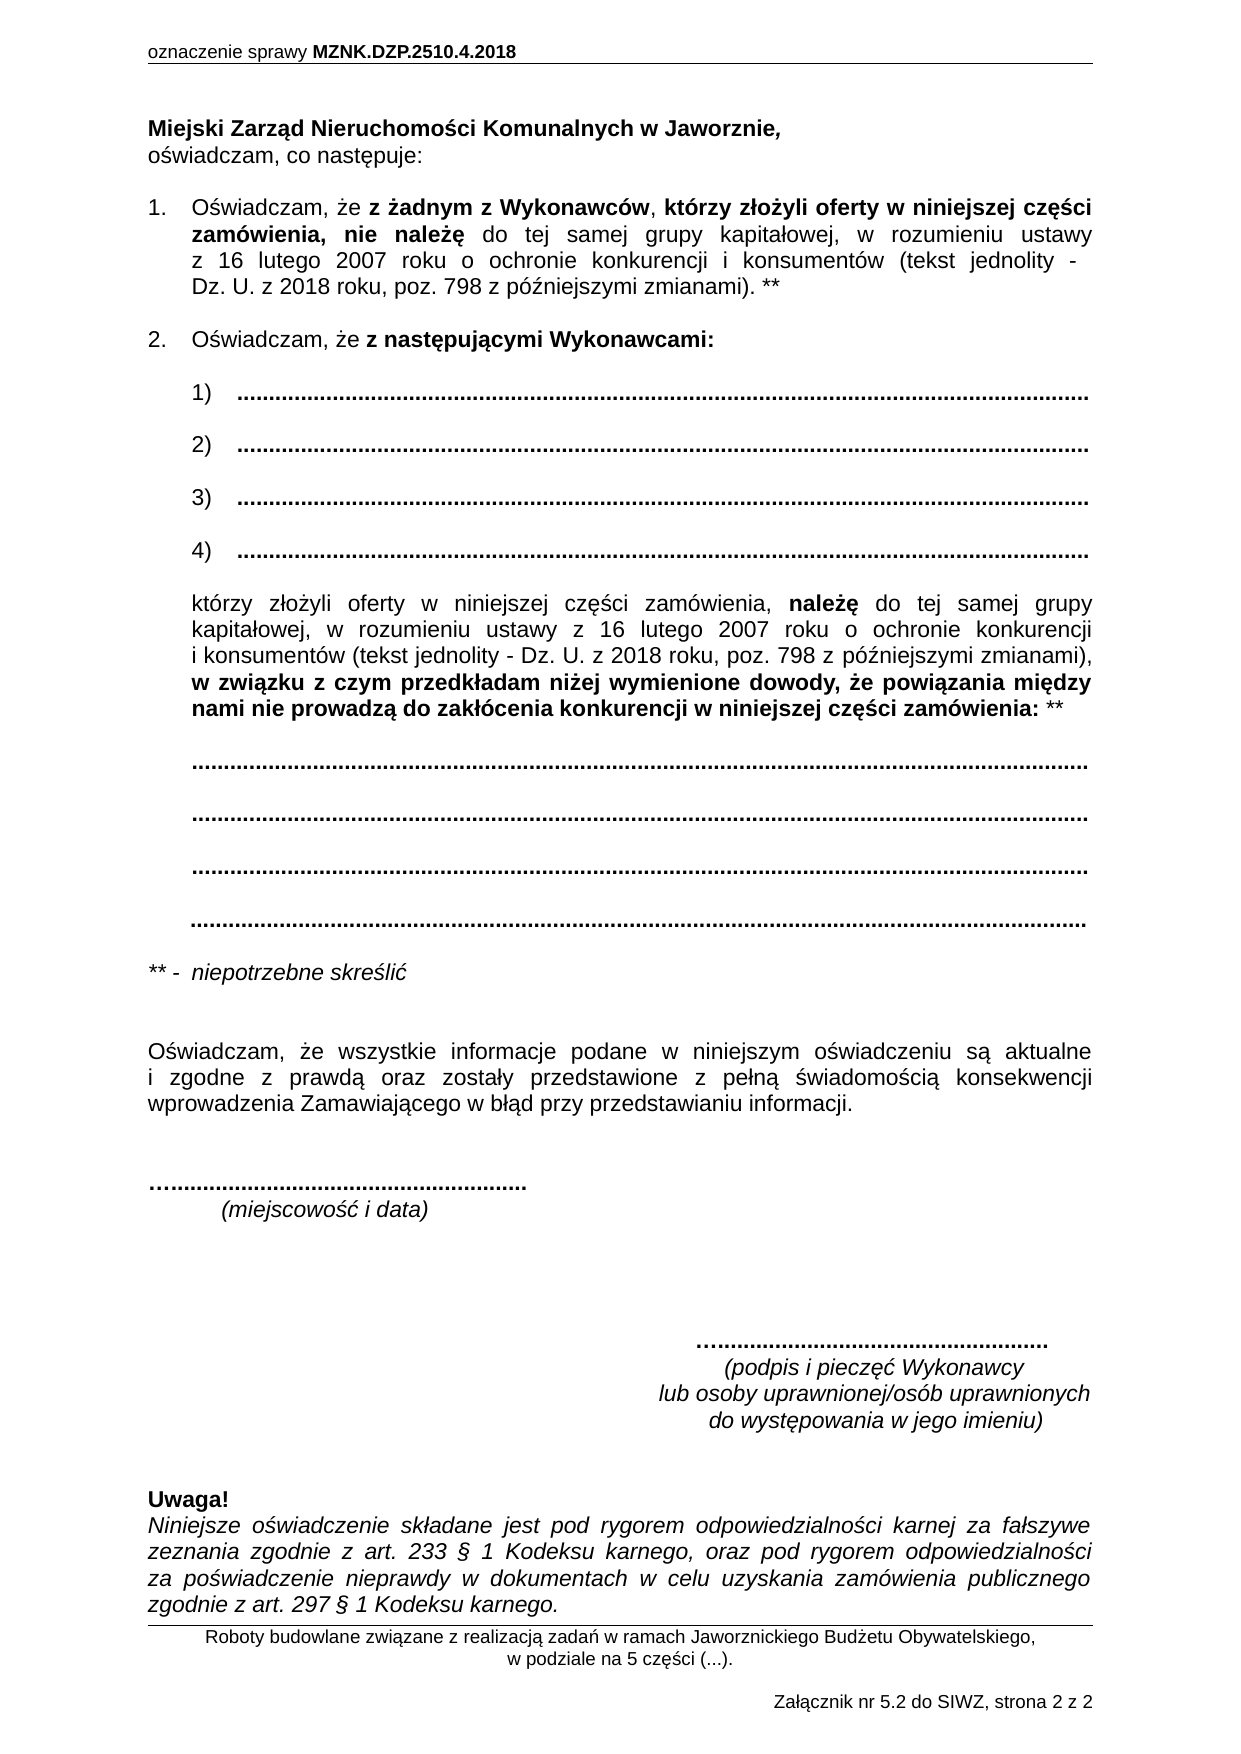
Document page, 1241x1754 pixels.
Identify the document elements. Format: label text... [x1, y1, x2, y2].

text Uwaga! [148, 1486, 1093, 1512]
text (podpis i pieczęć Wykonawcy [724, 1354, 1093, 1380]
text (miejscowość i data) [221, 1196, 1093, 1222]
text 3) ...................................................................................................................................... [191, 484, 1093, 511]
text ............................................................................................................................................. [190, 906, 1093, 932]
text do występowania w jego imieniu) [708, 1407, 1093, 1433]
text 4) ...................................................................................................................................... [191, 537, 1093, 563]
text ............................................................................................................................................. [191, 800, 1093, 827]
text Oświadczam, że wszystkie informacje podane w niniejszym oświadczeniu są aktualne i zgodne z prawdą oraz zostały przedstawione z pełną świadomością konsekwencji wprowadzenia Zamawiającego w błąd przy przedstawianiu informacji. [148, 1038, 1093, 1117]
text Niniejsze oświadczenie składane jest pod rygorem odpowiedzialności karnej za fałszywe zeznania zgodnie z art. 233 § 1 Kodeksu karnego, oraz pod rygorem odpowiedzialności za poświadczenie nieprawdy w dokumentach w celu uzyskania zamówienia publicznego zgodnie z art. 297 § 1 Kodeksu karnego. [148, 1512, 1093, 1617]
text …........................................................ [148, 1169, 1093, 1196]
text ….................................................... [694, 1327, 1093, 1354]
text 2. Oświadczam, że z następującymi Wykonawcami: [148, 326, 1093, 352]
text Miejski Zarząd Nieruchomości Komunalnych w Jaworznie, [148, 115, 1093, 142]
text ** - niepotrzebne skreślić [148, 958, 1093, 985]
text którzy złożyli oferty w niniejszej części zamówienia, należę do tej samej grupy kapitałowej, w rozumieniu ustawy z 16 lutego 2007 roku o ochronie konkurencji i konsumentów (tekst jednolity - Dz. U. z 2018 roku, poz. 798 z późniejszymi zmianami), w związku z czym przedkładam niżej wymienione dowody, że powiązania między nami nie prowadzą do zakłócenia konkurencji w niniejszej części zamówienia: ** [191, 589, 1093, 721]
text 1. Oświadczam, że z żadnym z Wykonawców, którzy złożyli oferty w niniejszej części zamówienia, nie należę do tej samej grupy kapitałowej, w rozumieniu ustawy z 16 lutego 2007 roku o ochronie konkurencji i konsumentów (tekst jednolity - Dz. U. z 2018 roku, poz. 798 z późniejszymi zmianami). ** [148, 194, 1093, 300]
text 2) ...................................................................................................................................... [191, 431, 1093, 458]
text lub osoby uprawnionej/osób uprawnionych [148, 1380, 1093, 1407]
text 1) ...................................................................................................................................... [191, 379, 1093, 405]
text ............................................................................................................................................. [191, 853, 1093, 879]
text oświadczam, co następuje: [148, 142, 1093, 168]
text ............................................................................................................................................. [191, 748, 1093, 774]
